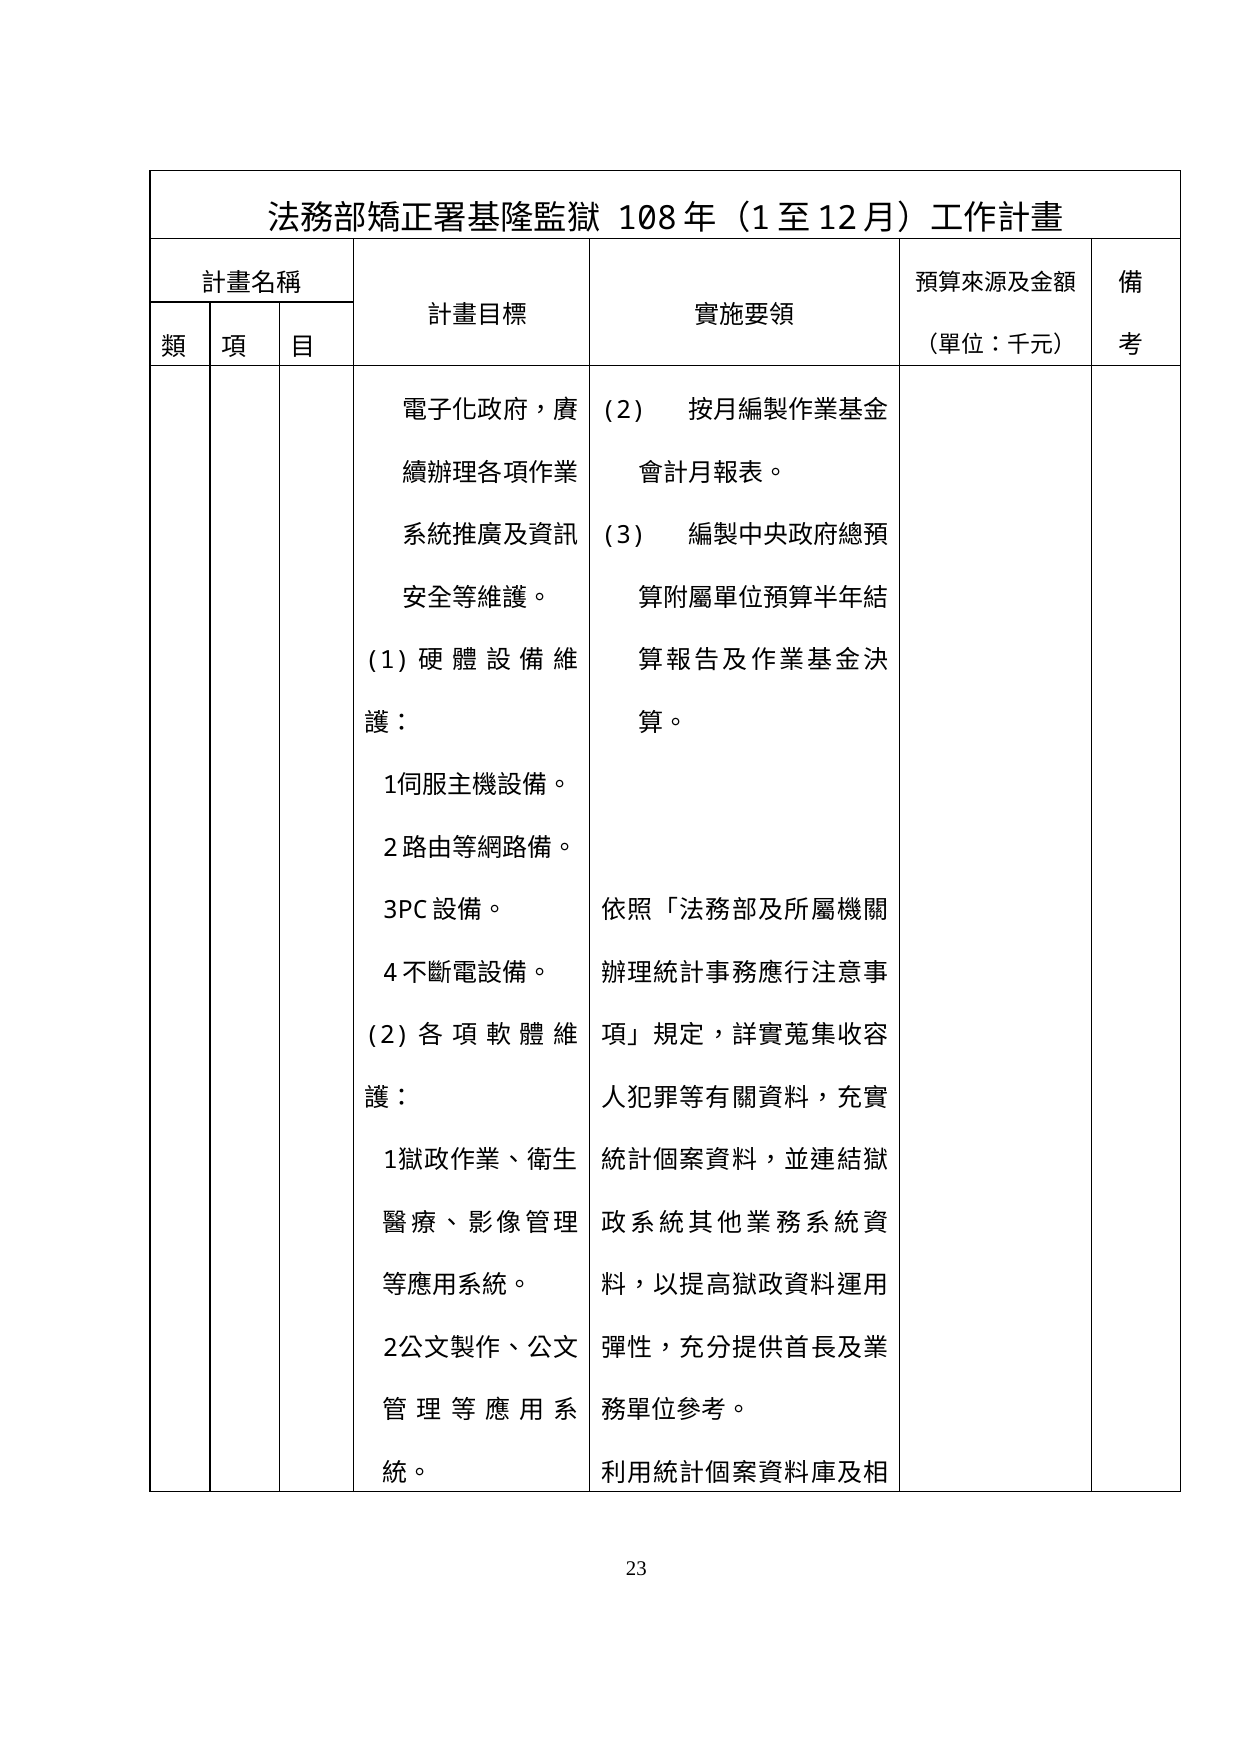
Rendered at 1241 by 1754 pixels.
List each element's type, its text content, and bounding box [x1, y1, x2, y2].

table_cell 強化協調督導功 能，提高行政效率。 1.訂定108年度服 務躍升執行計 畫，據以執行各項 為民服務工作。 (待矯正署發函在陳報) 2.建置陳情案件處 理單一窗口，將陳 情依案件性質分 派業管科室處 理，並依時限予以 管考回應。 加強推動內部控制制度，並落實執行。 切實執行公文時效管制，達到質量並重之要求。 繼續推動公文電子交換。 4.落實管考本監行 政規則鬆綁作 業，及增修異動作 業流程。 5.遇案設置國家賠 償案件管理機 制，有效進行風險 控管。 6.追蹤管制107年 度業務評比須改 善項目。 依法務部「兩公約人權教育訓練及成效評核實施計畫」落實推動兩公約人權教育與宣導。 落實執行本監108年自行研究計畫及時效管制，並依限完成陳報。 (108.10月向祐遠要論文，109.01要函報整本論文) 貫徹考績強化平時考核。 建立公平、公正及客觀之人事陞遷制度。 加強公務人員終身學習。 加強員工福利舉辦文康活動。 為落實人權公約精神，消除性別歧視，賡續辦理性別主流化相關業務。 維護員工身心健康，提昇同仁工作士氣、紓解壓力。 配合中央政府預算之籌編與執行。 配合中央總會計事務處理與決算編製。 配合作業基金預算之籌編與執行。 配合作業基金會計事務處理及決算編製。 建置獄政系統統計個案資料。 編製公務統計報表。 定期發布統計資料。 配合資訊處推動電子化政府，賡續辦理各項作業系統推廣及資訊安全等維護。 (1)硬體設備維護： 1伺服主機設備。 2路由等網路備。 3PC設備。 4不斷電設備。 (2)各項軟體維護： 1獄政作業、衛生醫療、影像管理等應用系統。 2公文製作、公文管理等應用系統。 3表單自動化簽核系統、薪資系統。 4人事指紋系統。 5遠距接見系統。 6門禁、指紋、購物系統。 7假釋會議系統。 推動及落實資訊安全作業。 1.針對新入監收容 人實施講習、直接 調查與間接調 查，廣泛蒐集家 庭、社會背景等資 料研擬處遇計 畫，作為管教依 據。 2.實施社會工作評 估與銜接社會福 利資源 1.對於新收入監收 容人依其指揮 書、判決書辨別是 否觸犯性侵害罪 或家庭暴力罪，造 冊列管並通知總 務科、戒護科辦理 移監作業。 2.對於違反兒童及 少年性剝削防制 條例，經主管機關 令其接受輔導教 育之收容人，依 法務部矯正署106 年1月12日法矯署 醫字第106010008 30號函辦理。 依所建立完整的收容人個案資料，加以分析研判及複查，以便於達到個別處遇之要求。 加強服務員遴調條件之審查。 3.加強收容人犯次 之認定。 辦理收容人釋放前之覆查，針對收容人個別需要加以輔導。 加強宣導更生保護，幫助出監人自立更生適應社會生活，並預防再犯。 3.監外自主作業收 容人優先志工認 輔與教化。 1.收容人甫入監即 調查是否有未成 年子女照護需 求，另定期至各場 舍宣導，若有需求 者，由社工員親自 訪談評估後，認為 有確切需求者即 通報各縣市社會 局。 2.積極推動收容人 未成年子女照顧 協助需求宣導及 調查工作，並強化 收容人對該項業 務意旨之瞭解，以 促進兒少人身安 全保障，協助收容 人安心自省。 充實管教人員本職學能，落實管教合一原則。 依據綜合彙整之收容人個案資料，加強各類教誨，安定收容人情緒。 依收容人志趣開辦各項藝文課程及活動，並藉宗教信仰強固改悔向上之心。 3.加強辦理收容人 金融知識宣導。 4.傾聽收容人意 見，協助其解決生 活問題。 5.提供各類書籍及 教化影片。 健全收容人身心發展，培養正當休閒習慣，陶冶其性情，提昇藝文水準。 藉親情的關懷，疏導其年節情緒，激發改悔向上心理。 整合多元品格教育課程。 結合救國團張老師、國際佛光會、中華佛教青年會等社會公益團體與財團法人台灣更生保護會基隆分會、更生團契基隆區會等團體，引進社會資源，以多樣化方式舉辦各種關懷收容人活動，俾提升監所教化輔導效果。 加強志工輔導及管理考核工作。 辦理家庭支持方案。 務實辦理累進處遇，審慎陳報假釋，發揮矯正功能。 本監108年辦理面談機制個案比率應達本年度全數假釋案10%之目標。 持續追蹤列管撤銷假釋案件避免疏漏。 有鑒於毒品罪收容人持續增加，並佔1/2人數以上，將依矯正署「科學實證之毒品犯處遇模式計畫」，加強毒品犯收容人輔導計畫的執行，落實在監、出監前各面向的處遇機制，以降低毒品犯的再犯率。 運用簡式健康量表進行篩檢，並依結果提供情緒支持、輔導或醫療轉介服務。 定期進行心理健康宣導，促進收容人身心健康。 辦理酒駕犯罪收容人生命教育處遇課程。 開辦符合社會現狀且實用性的短期技能訓練職類。 結合技能訓練辦理自營作業，精益求精。 幫助提升收容人復歸社會生活之適應性。 對於即將出獄受刑人，得自主往返作業及監禁處所，並在無監獄戒護狀態下從事監外就業技訓。 加強就業輔導協助收容人出監後之就業能力，並與公立就業服務機構、更生保護會分會建立橫向聯繫窗口，落實就業輔導轉介機制。 善用替代役人員 協勤。 收容人家屬申請接見事項。 加強門禁管制，杜絕違禁物品流入。 加強查禁違禁物品，淨化戒護區。 強化監督考核，防杜弊端發生。 依規定辦理服務員、視同作業人員之調用、管理與考核。 安全設備、消防器材及槍械彈藥之維護。 依「法務部矯正署所屬各矯正機關管理人員常年教育實施要點」切實辦理教育訓練，增進戒護人員之專業知識，充實戒護知能。 實施例行及年度應變演習，提昇戒護應變能力。 落實各項戒護管理勤務，防範收容人於監內發生性侵害、性騷擾及霸凌事件，並於事件發生後依相關規定處理。 提升戒護人員危 機處理及自我保 護能力。 收容人新收每日登打完成率達100%。 強化影像辨識系統功能以防冒名頂替。 依期限送達出庭傳票，並回覆院檢。 收容人保管金、勞作金設專案帳戶管理，輔以獄政系統帳目與人工帳目互相校對補正。 收容人貴重物品之保管，經收容人眼視納入封籤後按捺指紋，於保管櫃妥為保管與存放。 繼續加強辦理財產管理。 加強宿舍管理，經常派員訪查，以了解使用情形並及時修繕，嚴防不當占用及提升住宿品質。 熟稔採購法之相關規定，並藉由比價、招標等方式降低採購成本。 定期盤點並按月召開收容人膳食改善小組會議，以適時反應並針對內容改進。 利用各項補助飲食費用為收容人加菜，以提高主副食之品質與營養。 運用年度預算經費，改善炊場設備。 副食品採購以選擇性招標辦理，甄選優良廠商長期配合，減少採購爭議，提供收容人品質穩定之副食品貨源。 5.配合防制非洲豬 瘟疫情政策，優先 推動廚餘減量及 去化措施。 1.計畫性清理所屬 檔案，提升檔案典 存效率。 2.建置檔案參考諮 詢服務及數位化 作業。 3.精進文檔管理電 子化，建立更有效 率之行政運作機 制。 積極配合落實「政 府機關及學校節 約能源行動計畫」，以達節能減碳之目 標。 繼續簡化收容人接見手續並設立服務處及便民信箱，延聘志工提供各項諮詢服務，提高便民工作效率。 繼續辦理綠化美化機關環境。繼續加強辦理社區服務，以提升服務形象。 消滅病媒，預防傳染病發生。 營造整齊清潔的生活環境。 傳染病防治宣導：使收容人了解疾病防治的重要性，防止監內群聚感染的發生。 慢性病防治宣導：使慢性病患者了解疾病機轉、穩定接受治療，控制病情，預防併發症的發生。 愛滋感染者健康教育：使感染者了解疾病機轉及可能遭遇的身體健康變化，學習自我生活照護。 心理健康促進衛教生教育：使罹患心理健康問題之收容人，了解紓解壓力及詢求相關資源方式。 肺結核、愛滋病、流感、皮膚病等防治。 及早發現患者，及早給予治療。 使監內傳染病患者得到適當的治療。 使監內無群聚感染或疾病傳播。 新收、出監收容人實施例行健康檢查。 監內設置門診。 慢性病列管。 4. 加強管理收容人 看診其後續醫療 處置。 藥癮戒治：提供新收有戒斷症狀之收容人戒癮服務。 菸害教育宣導講座：教導收容人戒菸知識及技巧藉由正確戒菸方式，增進戒菸成效。 建置同仁及訪客管理機制。 提升同仁及收容人感染控制知識。 落實各項感染控制措施。 加強察看保外醫治受刑人，以防範保外醫治受刑人發生違法犯紀之行為。 規劃辦理同仁衛生教育課程，強化同仁緊急狀況應變能力與各類慢性疾病日常保健事項。 加強預防貪瀆不法，並建構防貪稽核作業機制。 發掘貪瀆不法，提升重大貪瀆線索之管考及查處作為。 依據「公職人員財產申報法」，受理公職人員財產申報申報、審核、申請查閱工作。 加強辦理公務機密維護工作。 落實執行預防危害或破壞本機關事件及協助處理陳情、請願事項等安全防護工作。 [354, 366, 589, 1491]
table_cell 目 [280, 303, 353, 365]
table_cell 每月舉行監務會議管考各項業務執行進度，製作會議紀錄，並將會議指示事項列管考核並追蹤。 平時加強業務單位間之橫向聯繫與協調，就有關業務不斷檢討改進，提高行政效率。 各科室依108年度服務躍升執行計畫所定之執行策略與方法，落實辦理各項為民服務工作，每半年陳報執行成果。 於本監接見室設置「行政革新信箱」供民眾留言反映，提供更暢通、更方便之陳情管道，遇有陳情案件立即受理，並列管追蹤。 於本監行政大樓入口處設置陳情案件處理單一窗口專責受理，受理後將陳情案件依性質由秘書室分派業管科室處理，並依時限予以管考回應。 (1) 於集會時或常年教育 加強宣導內部控制制 度並隨時修正檢討、落 實執行。 (2) 依行政院「政府內部控 制監督作業要點」每年 辦理自行評估與內部 稽核作業。並定期進行 風險項目滾動分析檢 討，以確保內部控制制 度有效性。 (3) 依行政院「政府內部控 制聲明書簽署作業要 點」就每年自行評估與 內部稽核結果，並參考 外部監督機關意見評 估當年度內部控制制 度有效程度，簽署機關 內部控制聲明書，並公 開於機關網頁與上傳 行政院主計總處政府 內部控制作業管理系 統。 依照「公文時效管制作業手冊」有關規定辦理公文稽催及考核。 定期檢查督促各科室 有無積壓公文。 加強公文電子交換系統之操作及提昇網路頻寬等相關設備。 (1) 每季評估檢討並鬆綁 本監各項行政規則，俾 利施政效能之提升。 (2) 加強宣導各科室利用 矯正署「法制作業參考 資料」專區資訊辦理本 監法制作業，以符相關 作業規定。 (3) 加強管考本監行政規 則訂定、修正或停止適 用等法制作業並依規 定期限進行法規異動 通報。 本監目前無國家賠償案件。若遇案成立處理任務編組，負責案件審議與檢討。 針對107年度業務評比須改善項目加強管考。另評估改善項目是否需納入本監內部控制進行風險管理。 (1) 利用法務部出版之「法 務部人權攻略：矯正小 故事，人權大道理」作 為常年教育宣導教材 與課程重點；或安排專 題演講邀請法律專家 學者向同仁宣導兩公 約人權教育，以維護收 容人之權益。每半年陳 報推動成果。 (2) 利用法務部編製之「不 可不知的人權兩公約 測驗題庫」電子書題型 辦理本監兩公約人權 教育參訓同仁學習成 效評估之測驗。 (3) 利用收容人懇親或新 收講習機會撥放兩公 約宣導影片，向收容人 宣導。 依「法務部及所屬機關研究發展實施作業要點」及法務部108年1月21日法綜字第10801500570號函依限完成本監108年「我國死刑立法法制研究：以公民與政治權利國際公約觀點討論」研究案。 年終考績以平時考核紀錄表為考核依據，並組成考績委員會評審，以符公平、公正原則；獎懲案件均適時召開考績委員會審議，符合獎懲及時原則。 職務出缺依規定辦理任用遷調或報請上級機關核准進用約僱人員，以貫徹合法用人，建立公平、公正及客觀之人事制度。 提倡公務人員終身學習風氣，運用公務人員終身學習入口網瞭解同仁參與本網站終身學習情形。 整合資源協調辦理各項訓練班次，廣拓員工學習管道與機會，藉以提昇公務同仁之素質。 配合行政院人事行政總處公務人員學習時數每人每年最低學習時數為20小時（其中10小時必須完成當前至重大政策、法定訓練及民生治理價值等課程，業務相關學習時數不得低於10小時）辦理各相關研習訓練。 舉辦文康活動，倡導同仁從事正當休閒活動，維護身心健康，並培養團隊精神。 辦理性別主流化相關教育訓練。 依規定成立性騷擾申訴處理調查小組，並設置專線電話、傳真、專用信箱或電子郵件信箱等申訴管道，建立兩性友善工作環境。 推動員工協助方案計畫，成立關懷小組，辦理專題演講及活動，與專業人員簽約提供諮商服務，提升同仁身心健康及組織效能。 依中央政府總預算籌編原則、編製辧法及作業流程編製分預算。 依歲入、歲出分配預算與計畫進度切實嚴格執行及績效評核等相關業務。 辦理年度分會計業務並建置相關資訊。 按月編製分會計月報表。 編製中央政府總預算半年結算報告及分決算書。 (4)配合主計總處辦理共用 性經費結報系統導入， 提供國內出差旅費、短 程車資及水電費等3項 經費，以電子化方式取 代紙本陳核辦理經費結 報作業。 依中央政府總預算附屬單位預算籌編原則、編製辧法及作業流程編製年度作業基金預算。 依分期實施計畫及收支估計表切實執行，提升經營績效，以達成基金之設置目的及年度施政目標。 辦理年度作業基金會計業務並建置相關資訊。 按月編製作業基金會計月報表。 編製中央政府總預算附屬單位預算半年結算報告及作業基金決算。 依照「法務部及所屬機關辦理統計事務應行注意事項」規定，詳實蒐集收容人犯罪等有關資料，充實統計個案資料，並連結獄政系統其他業務系統資料，以提高獄政資料運用彈性，充分提供首長及業務單位參考。 利用統計個案資料庫及相關統計資料，並依照「公務統計方案」規定，查編本機關月報、半年報、年報等公務統計報表，並按規定日期陳報。 每月擇取重要統計資料項目，透過網際網路登載於機關網頁，以落實行政資訊公開及便利各界參考。 持續辦理各項作業系統業務。 依合約辦理例行維護工作。 辦理定期、不定期資訊安全稽核。 配合程式進館、版本更新等。 依「法務部及所屬機關資訊安全管理計畫」及「法務部及所屬機關資通安全事件緊急應變計畫暨作業處理程序」等相關規定辦理以下事宜： 維護管理電腦硬體及網路事宜。 維護各應用系統正常運作及程式與資料庫備援作業及災害應變演練。 辦理有關資訊安全稽核事宜。 其他相關資訊業務。 確實辦理收容人直接調查以及警方與家屬之間接調查，藉以瞭解其社會背景、家庭狀況、教育程度、交友及前科執行情形，並研擬個別處遇，以落實調查分類制度與個別處遇之精神。 透過入監講習宣導毒品犯專業處遇與毒品防制、易科罰金、健保、性侵害防治、冤獄平反司法救濟管道及就業輔介及收容人得提起司法救濟等相關知識與規定，並鼓勵收容人參加監內各項教誨課程與活動或撰寫文章投稿新生季刊，個人入監講習記錄表填載後入該收容人個資袋。 提供入監生活手冊供收容人研讀，並播放性侵霸凌防治短片，宣導禁止欺弱凌新情事發生，宣導性侵害、欺凌他人之相關刑事責任與法令，並告知收容人遇此情事，應立即向管教人員反應，尋求協助管道，防範戒護事故之發生。 定期實施收容人影像比對，與名籍系統及戶政單位互相勾稽，務求收容人入監執行身份明確無誤。 (1) 利用多媒體播放簡報， 宣導收容人未成年子 女協助照顧需求等事 項，設置調查表一份， 於每梯次講習結束 後，確認有無個案需協 助，對於有需求之收容 人進行晤談、評估及轉 銜社會福利資源協 助。本監亦於外網進行 相關訊息之公告。 (2) 配合教育學年度宣導 法務部所屬監獄受刑 人子女就學補助實施 計畫相關規定，協助弱 勢且符合該計畫申請 資格之收容人子女，申 辦就學補助，本監亦於 外網進行相關訊息，提 供收容人家屬查詢。 依據指揮書、判決書篩選是否為性侵或家暴收容人，並登載於獄政系統犯次資料維護，並由教化科造移監名冊列管，並通知總務科、戒護科安排移送專責監獄。 每月5日前查核獄政系統妨害性自主「性侵犯」註記勾稽作業查詢比對是否一致，如不一致應查明原因即時更正。 遇是類收容人於行為人入監後一個月內，將其檔案資料提供戶籍地之直轄市、縣(市)主管機關，行為人移監、奉准假釋後尚未釋放前或刑期屆滿前2個月，將通知戶籍地直轄市、縣(市)主管機關。 收容人個案資料力求完善，遇有特殊資料，隨時提供各管教人員予以專案研討分析，以作為管教上之依據，使管教工作能達到個別之需要。另依個資法嚴格控管收容人相關個資之保密。 每週召開接收小組會議，研擬新收收容人初步處遇，供相關科室憑辦，接收組對於新收收容人綜合調查及測驗資料予以分析研判，確實擬定個別處遇計劃，提交調查委員會審議核定，交付各教區管教小組落實執行。 召開調查分類委員會議，確實審核收容人處遇，並定期實施複查，發現有不適現況收容人，即依程序陳核後提調查分類委員會經議決後予以變更處遇，使其受適當處遇，助其改悔向上。 遴調服務員、視同作業人員及學習服務員時詳實審核，確依「法務部矯正署102年7月函頒『所屬矯正機關遴調服務員及視同作業收 容人注意事項』辦理遴調作業，依法令規定及各項資料嚴為審查，並定期會同秘書室、政風室及戒護科人員進行查核。 運用法務部部內網站，單一窗口連線「前科查詢系統」查詢收容人前科資料，據以實施收容人犯次認定。 將出監之收容人，於釋放前實施出監前之調查，如確有需要接受更生保護或其他輔導者，於出監時實施個別輔導及解說。 出監收容人於出監前實施更生保護宣導，並填寫更生保護意願書，就其需輔導保護者，函請其戶籍所在地之更生保護分會，以便協助更生保護。 對收容人出監時旅費不足者，請其於出監前一個月提出申請暫時保護，資助其返家之旅費。 為使收容人瞭解更生保護業務及就業資訊等，每月定期安排財團法人臺灣更生保護會基隆分會及基隆市就業服務中心等，派員入監宣導相關業務，以使收容人做好出監前之準備，明白更生保護會能提供之協助及如何尋求協助。 對於即將出獄且有意願，經遴選符合監外自主作業資格之收容人，將優先安排教誨志工認輔，以利在監外作業期間，給予教化支撐力量，減少再犯之可能。 於收容人新入監時應辦理收容人未成年子女照顧協助需求宣導及調查工作，並於收容期間適時宣導。針對「受刑人、在押人或受保安處分人子女照顧協助調查表」填寫有12歲以下子女者，均應進一步確認其子女受照顧情形，說明調查工作之意旨、社政單位處理流程及疏於照顧兒少之法律責任，並實施個別晤談，以加強瞭解其家庭內兒童受照顧狀況，確保兒童之人身安全。各機關如遇收容人有未成年子女需協助照顧，應填具兒少保護案件通報表，並將該通報表以線上（社會安全網-關懷e起來：https://ecare.mohw.gov.tw/）或傳真方式通報其子女所在地之社政主管機關。 由收容人確實填寫「收容人子女照顧協助調查表」，並向其宣導切勿隱匿子女人數及隱瞞有未成年子女亟需照顧之情事。 對於填寫「託親友照顧」、「託友人照顧」、「現無人照顧」或「不清楚」者，應再向其說明調查工作之意旨及疏於照顧兒少之法律責任，必要時實施個別晤談，評估其家庭是否為高風險家庭並加強瞭解其家庭內兒童受照顧狀況。 每季檢核追蹤通報需求，由收容人再次檢視需求，填寫複查表以利追蹤檢核，並藉此再次宣導，以期更為落實評估是否有需通報之個案。 每月全監播放未成年子女照顧協助宣導廣播帶，使收容人知悉相關申請流程。 配合每月辦理之管理員常年教育、管教小組會議、收容人工作生活檢討會，辦理法令宣導，充實諮商輔導理論技術及相關知能。 依據分析結果，隨時隨地因材施教解除困惑導之以正，分別定期實施個別、類別與集體教誨。 委請各宗教團體，辦理宗教教誨，包含基督教及佛教課程，加強宗教輔導之教化目的，以達心靈淨化。 開辦西畫班，透過非口語表達之藝術創作，探索收容人之內心世界與潛能，以最單純之繪畫模式與色彩，打開收容人心中黑盒子，在藝術的創作過程中，培養收容人美感及耐心，進而從創作中達到陶冶性情之效，增加就業技能。 配合台灣燈會開設花燈班，培養收容人製作花燈技能、創意思考及分工合作之精神。 每年配合基隆市政府教育處開辦收容人國小、國中學力鑑定測驗，協助收容人取得同等學歷，以利復歸社會。 (5) 加強消費者保護教育 及宣導，並對特定消費 族群（如老人、未成 年、原住民、新住民等） 編制宣導教材。 將金融知識宣導講座納入107年度教化課程計劃，邀請金融監督管理委員會成員蒞監對收容人進行集體金融知識宣導，以利出監轉銜及復歸社會。 每月召開全監收容人生活座談會，並由相關科室主管列席，各場舍遴派代表參加，藉以發現並解決收容人生活問題。 設立流動書櫃，定期更換新書，提供有益收容人書籍閱讀，以充實其知識。 購置具有教化意義之影片，每日定時於各場舍播放。 為健全收容人身心發展及藝文素養，定期舉辦各項棋類、球類、書法、繪畫、歌唱及作文等文康競賽，以調劑收容人身心，陶冶性情。 於春節、母親節及中秋節辦理在監懇親會與電話懇親活動。 將品格教育融入法治教育、人權教育、宗教教育、性別平等、犯罪被害宣導、消費者保護、性侵害防治及毒品危害防制等課程。 聘請專業領域人士入監演講，充實收容人知能並拓展視野。 擴大和財團法人台灣更生保護會、院檢觀護人、榮譽觀護人、更生輔導員、就業服務機構之合作，每月定期實施認輔出監收容人活動，並定期實施教誨志工、社會志工教學、輔導研習會與宗教團體、管教人員座談會檢討教化成效及改進方針。 落實志工管理考核工作。 加強引進專業志工，以具有心理、諮商輔導、社會工作或教育專業者尤佳，以強化輔導品質。 本監教誨志工人數與現有收容人數比例平均為1：18，符合1:50，之規定。 協助中華民國白玫瑰社會關懷協會推動「收容人家庭支持服務方案－收容人家庭食物銀行服務計畫」 針對生活面臨多重問題、缺乏社會資源、無法自行解決問題之家庭，透過更生保護會基隆分會，提供訪視服務與資源轉介。 落實辦理毒品施用者家庭支持方案實施計畫，開設專班輔導與家屬上課等方式，以強化其道德觀念，建立正確人生觀。 與基隆市毒品危害防制中心及基隆市社會處等單位合辦家庭支持方案，藉由家人的協助讓毒品收容人真正改過，回歸社會。 強化管教小組功能，秉持公平、公正、公開及客觀的態度，增加橫向聯繫，務實核給累進處遇分數。 依法務部104年5月11日法矯字第10403004500號函所附「假釋審核參考原則」，以務實從優原則陳報假釋，俾能鼓勵自新，彰顯矯正成效。 配合司改國是會議第57-2號決議有關假釋的程序建議採行類似聽證模式，經法務部裁示擴大辦理面談機制，並依矯正署106 年12月28日以法矯署教字第10603012960號函示，賡續本監辦理假釋面談，並期達成面談個案比率達全數假釋案10%之目標。 依法務部矯正署102年9月17日法矯署教字第10203007280號函規定，於收容人新收、他監移入、更刑或身分轉換時，詳細檢視其犯罪、判決確定及假釋屆滿之時間，以避免有應撤銷假釋而未及時辦理之情形發生。 承辦人於業務移交時，亦應確實交接列管並與檢察機關保持業務之聯繫。 積極推動「科學實證之毒品犯處遇模式計畫」，配合「刑事司法系統下13項藥癮治療原則」開設相關課程，融合心理、社工等實務工作者意見，加強個案管理概念，與衛政、勞政及社政部連結，共同協助藥癮者為銜接社區戒癮服務做準備，針對每一毒品犯搜集「毒品犯受刑人評估表」之各項資料並建檔於獄政系統內，並依資料結果提出輔導策略與建議。 針對每一名毒品犯寄送本監處遇流程圖，讓家屬了解監內毒品處遇。 辦理家庭修復團體課程，加強收容人及其家屬關係，提升收容人親職功能，共同對抗毒品的誘惑。 成立戒毒班，結合 衛教宣導、宗教輔導、生命教育、品格培養、情緒管理、家庭教育等對毒品犯提供課程，灌輸正確戒毒理念，並挑選有戒毒意願之收容人參加，提升戒毒動機。 與財團法人台灣更生保護會基隆分會合作毒品犯家庭輔導日，提升家屬對毒品收容人之接納度，並運用更生保護會志工協助與學員家屬建立關係，由心理師及社工員協助個案處理心理及社會協助相關問題。 與基隆毒品危害防制中心合作辦理家屬衛教座談，提升家屬毒品知能及宣導戒毒資源。 彙整毒品犯資料，包括直間接調查報告表、犯次認定表、毒品犯受刑人評估表及毒品再犯危險性評估表，於其出監時函知各地方檢察署觀護人室（假釋）或更生保護會基隆分會（期滿），俾利社區追蹤輔導之銜接。 強化收容人法律常識，辦理反毒活動競賽、藝術治療等活動增強其自信心，結合就業服務中心協助就業媒合協助其順利就業，善用本監現有之運動設施與空間實施各類球類運動、體能運動、甩手功等方式協助恢復體能，增進身心健康，進而強化戒毒信心。 於新收講習時辦理「心理健康促進及自殺防治」宣導工作。 依本監「收容人簡式健康量表自殺防治篩檢流程」辦理監內自殺防治工作。 教育酒駕犯罪收容人瞭解自身喝酒習慣，修正喝酒行為，對飲酒後的行為負責，降低傷害及飲酒量，預防酒精濫用與依賴。 與拾慧心理治療所合辦酒癮戒治課程，開設酒駕犯罪收容人處遇課程，期許收容人經由專業師資協助了解自身問題，降低再犯之可能性。 本年度預計辦理收容人技能訓練項目為： 1電腦類：電腦資訊班1期12人次，訓練內容為電腦軟體應用、硬體裝修等。 2個人創業類：烘培班2期24人次，地方小吃班2期24人次，為配合本監「點燃願景之燈」專案，考量最具實用性且可以小額資金創業的短期技訓職類提供給收容人學習，並且在訓練完成後結合作業訓練成立烘焙工坊使技藝精益求精。 為避免浪費師資及維持技訓班學員人數，上課日誌上須書寫人數，未到課者需敘明理由，以備追蹤。 在結訓時請學員填問卷以為爾後開班之參考。 利用收容人完成短期技能訓練完畢尚未出監時期，配業至相關各自營作業，如烘焙、整燙、洗滌等單位，參加作業訓練，使其技能精益求精，並開拓平面及電子媒體無遠弗屆的特色，增加行銷。 為自營作業成本之精算，本科每周會同工場主管庫存盤點，並設簿登記。 為保護消費者之權利，積極向保險公司投產物保險新台幣1000萬元。 積極參與各界展覽活動，提升機關能見度。 (1)受刑人自主監外作業與 基隆天婦羅公司合作簽 訂2名受刑人，依安全 管理計畫辦理，協助渠 等復歸社會準備。 (2)接續遴選合符資格且有 意願受刑人及家庭支持 度高者，儲備候用人 員，遞補出監或假釋或 不適任自主監外作業 等。 (3)自主監外作業人選之儲 備作業於外營繕隊加強 行狀考核。 (4) 受刑人自主監外作業 於忠舍設置專區內引 進之勞動部勞動力發 展署各分署就業服務 中心、更生保護會分會 或各直轄市、縣(市) 政府毒品防制中心等 機構，協助辦理促進就 業課程，以及優先為自 主監外作業者安排教 誨志工認輔，進行教化 襄助工作。 密切與財團法人台灣更生保護會基隆分會、勞動部勞動力發展署北基宜花金馬分署基隆就業中心、及其他協力廠商合作，使收容人在監技能訓練及就業輔導結合延續至出監後之實質就業。 依法務部矯正署106年06月22日法矯署教字第10601685780號函辦理本監與公立就業服務機構、更生保護會分會建立橫向聯繫窗口，並配合更生保護會基隆分會入監輔導及勞動部基隆就業中心入監宣導，以落實就業輔導轉介機制。 依據法務部矯正署106年3月31日法矯署安字第10604001110號函頒「法務部矯正署及所屬矯正機關替代役役男服勤管理要點」及其他相關規定辦理。 新進替代役男，即實施職前訓練，由典獄長、秘書及各科室主管講解各項法規及實務；並由戒護科各股科員講解服勤時需注意之各項事項。 勤務以崗哨、門衛、巡邏等輔助性勤務為主， 對本監戒護警力有相 對的提昇。 加強值勤人員熟稔電腦操作，減少家屬等待時間。 遠道前來或逾接見時間者，仍酌情受理辦理接見登記。 加強遠距接見設備妥善率，方便遠地或年邁家屬至本監遠距接見。 留言條: 真愛捕手愛不漏接：有時收容人可能因為臨時出庭或其他特殊因素暫時無法接見，為撫慰已到監卻無法如願接見之家屬，並讓收容人得以接收到家人得關心支持，本監特別設計「真愛捕手、愛不漏接」留言條，讓家屬可以留言，經由接見室人員將家人的愛傳遞給收容人。 (5) 不能接見名單公布及 上網: 基於為民服務的理 念，提升便民服務品 質，避免接見家屬舟車 勞頓，本監於上班日9 時前會將當日無法接 見編號名單公布於機 關外部網站（含手機 版）及接見室電子公布 欄(跑馬燈)，遇有異動 時，即時更新，供家屬 查詢。 設置物櫃供進出戒護區人員使用，並請其自動接受檢查，落實戒護區之淨化工作。 機關出入要道如戒護區管制口及車輛進出動線安裝監視器監控，以強化戒護管理安全。 加強作業材料、成品、合作社進貨、收容人主副食品等檢查。 加強收容人寄送物品之檢查，防杜夾藏違禁物品。 每日實施舍房、工場例行檢查、每月至少2次集中警力不定期實施突擊檢查、每季至少1次集中警力實施全監擴大安全檢查，均作成紀錄。 建立責任區制度，落實違禁(管制)物品之查察，嚴格追查違禁(管制)物品之來源。 實施收容人臨檢、複檢制度，以淨化戒護區。 購置毒品快篩試劑，加強收容人尿液抽驗工作，防杜毒品流入戒護區。 加強戒護人員工作勤惰、生活違常及有無貪瀆傾向之考核與查察，並落實分層監督考核責任，維護機關形象。 依規定遴選、調用服務員、視同作業人員，場舍主管每月考核1次，如有工作不力或不適任，立即撤換。 服務員及視同作業收容人嚴格限制其活動範圍，不得任其流竄而發生傳遞違禁物品或互通訊息之違紀情事。 加強各項安全器材，如監視警戒系統、無線電、消防器材等設施之檢視、保養與維護。 定期實施消防器材檢視，過期藥劑申請更換及槍械擦拭與養護，維持其最佳狀態。 每週定期檢查安全設備及設施，包含圍牆警戒系統、發電機、消防幫浦、緊急通報系統及警民連線，維持各項設備及設施之正常運作。 各項安全設備及設施均由專人負責保管維護，遇有故障立即通知廠商進行維修。 管理人員常年教育課程分為學科與術科，採集中授課方式，每月各股及日勤各實施1至2次。 新進人員(含約僱人員或職務代理人)實施職前教育訓練，使其熟悉戒護勤務及執勤要領。 每季配合各區分組辦理90制式手槍實彈射擊訓練。 賡續辦理矯正戰技訓練，教授內容「矯正戰技手冊」為基礎，每月4小時以上。 落實每月就平日、夜間及例假日等不同時段辦理至少1次例行應變演練。另每半年至少1次「應變兵棋推演」，由戒護科長以上人員，利用適當時機向機關全體同仁說明機關整體應變機制與原則。年度應變演習則加強實施防震、防火、防逃、防暴及緊急醫療救助等各項實兵應變演習，提升機關同仁之應變能力及危機意識。 依「矯正機關防範收容人發生性侵害及欺凌事件具體措施」及「矯正機關收容人性侵害、性騷擾及性霸凌事件通報及處理作業」辦理。 透過「案例教育」加強戒護人員危機處理能力，另每月安排4小時以上矯正戰技訓練，提昇自我保護能力及面對突發狀況之自信心。 善用獄政影像處理作業系統，核對收容人影像，影像上傳後三日內完成比對，並每旬將比對結果陳核，以供查考。 收容人影像比對不符者，發函刑事警察局請求協助比對指紋檔案資料。 (1)審慎辦理送達文書工 作，避免發生延遲送達 或送達錯誤之情事。 (2)落實各項送達文書點 交及點收事宜，並強化 機關間及內部橫向聯繫 機制，以確保文書送達 之時效性。 保管金與勞作金專戶與獄政系統相互校對外，日報表及差額解釋表每日呈核。 不定期由會計室人員會同承辦人查核全監收容人手摺。 物品保管除當面封籤外，另置於保險櫃，必要時拍照存證。 每月不定期由政風室人員抽查貴重物品保管情形，有無錯誤。 財產由專人負責保管，每項財產均分類編號，並建卡列冊管理。 清理毀損財產辦理修復或報廢。 依分配借用宿舍計點標準參考表公平辦理。 不定期進行宿舍修繕及空宿舍強化整修。 依據政府採購法規定辦理採購。 針對收容人之反應及意見進行主副食之採購及品質營養之提高。 確實注意主副食之變化及品質與新鮮度。 確實驗收副食品，如發現品質不佳，即檢具檢體送請第三方公正檢驗單位檢驗，並依契約為適當處理。 (4) 確實要求本監簽約之 養豬場回收業者，符合 政府再利用處理之規 定，並將清運廚餘造冊 詳加控管。 (5) 加強宣導收容人愛惜 食物，有關食物的部分 能夠吃完減少廚餘，再 者廚餘回收前先過濾 瀝乾水份後再行回 收。另規劃各場舍廚餘 減量競賽之可行性評 估，提升廚餘減量實行 成效。 清理已逾保存年限之檔案，函報上級機關審報核准後銷毀，並於完成銷毀後製作銷毀電子目錄，依限送交檔案管理局。 提昇檔案管理效能，有效利用檔案庫房空間接收新年度檔案。 (3) 依「基隆監獄永久檔案 送審分年規劃一覽表」 規劃民國81年以前永 久檔案清理前置作業 與製作鑑定指引。 (1) 持續辦理檔案參考諮 詢服務。 (2) 推動紙本歷史檔案電 子儲存作業。 (3) 規劃本監檔案管理數 位化政策準則。 (1) 規劃本監電子公文節 能減紙續階精進方案。 (2) 制訂108年創簽類型公 文文號編號原則一覽 表。 (3) 訂定科室承辦人創簽 稿文號管控表。 (4) 編撰文檔管理作業指 引。 (5) 推動辦理公文檔案資 訊系統優化事宜。 (1) 成立節約能源推定小 組定期召開會議，檢討 節約能源具體作法及 成效。 (2) 落實規劃編列預算並 執行本監LED燈具汰換 。 (3) 規劃逐年汰換已逾財 產使用年限9年之冷氣 設備。 申請在監證明立即查案辦理。 申請印鑑證明函收容人戶籍所在地戶政事務所辦理。 申請遺失出監證明書立即查案補發1小時內辦畢。 受停止接見及移監執行之收容人立即通知其家屬，以免徒勞往返。 收容人申請返家奔喪或保外就醫之其他規定時，迅速依規定程序辦理。 洽請市政府、林務局惠贈樹木種苗，綠化美化機關環境。派遣社區服務隊與社會勞動人員打掃鄰里溝渠道路。 每月不定期清潔機關內、外環境與消毒工作，以清除病媒蚊，預防傳染病發生。 各場舍每週進行環境清潔與消毒工作，以維護收容人生活境衛生。 (1)製作相關傳染病衛教單 張予以各場舍，及在門 診候診區播放衛教影 片，強化收容人疾病防 治與日常生活保健。 (2)有關於性傳染病防治， 委請專業人員至本監 辦理衛生教育講座，提 升收容人疾病防治知 識。 罹患慢性疾病收容人定期門診追蹤，提供疾病衛教單張，提升收容人自我照護知識。 本監感染科門診係由長庚醫院專科醫師支援看診，並視病況安排抽血檢驗，門診時，愛滋病個案管理師亦提供相關保健資訊，讓病患瞭解自身健康狀況與保健知識。 舉辦收容人心理健康促進與自殺防治衛教講座，以維護收容人心理健康。 每月辦理收容人傳染病篩檢(肺結核、性血液傳染病)，如經篩檢或醫師評估為疑似傳染病個案，安排門診就醫及隔離治療，以維護收容人健康。 流行性感冒季節前，舉辦收容人流感疫苗接種活動，及提供預防流行性感冒衛教單張，提升收容人免疫能力。 每週及每月進行環境清潔與消毒作業，維護收容人生活環境衛生。另每月2診次皮膚科門診，由專科醫師提供專業醫療照護。 每週由基隆醫院醫師協助辦理新收及預計出監收容人健康檢查，依個案健康情形，給予適當之醫療處置。 基隆醫院醫師支援在監健康檢查，醫師依收容人健康情形，建議相關醫療處置。 本監每日開設健保門診，收容人如因身體不適，即可申請門診就醫。 本監設有外科、牙科、精神科、風濕免疫科、心臟內科、皮膚科及感染科門診，提供收容人多元專科醫療服務。 列管疾病有：糖尿病、高血壓、氣喘、精神病、愛滋病、肺結核。 本監罹患慢性疾病收容人，定期安排門診就醫及藥物治療，有效控制收容人病況。 各場舍均列冊管理慢性疾病收容人(高血壓、糖尿病、肺結核及愛滋病)，並定期安排門診就醫。 本監收容人如罹患疾病，經醫師建議施行相關醫療處遇(如外醫檢查、轉診及其他處置)，本監依醫囑安排後續醫療事宜，以掌握收容人健康情形。 每週精神科門診，提供收容人戒癮藥物治療。 本監以衛教宣導方式，教導收容人有關吸菸危害知識與正確戒菸方式，提升收容人戒菸動機。 防範人員攜入外界病源，訂定員工及訪客感染管制措施，對於本監同仁與洽公之民眾，一律實施體溫監測，如有發燒症狀，禁止進入戒護區。抑或出現呼吸道症狀者，提供口罩配載。同仁如有上述情形，請其儘早就醫並自主健康管理，以避免疾病傳播。 有鑑於各類傳染疾病之潛伏期、感染途徑、臨床症狀及預防方式不同，本監邀請感染管制專家蒞監辦理感染控制講座，提升同仁及收容人疾病預防及感染控制知識。 (1)流感季節前，配合政府時程，辦理同仁及收容人流感疫苗接種，提升自我免疫力。 (2)加強環境消毒工作：除例行清潔與消毒外，針對各季節流行性疾病種類，增加環境清潔與消毒次數，避免病媒源孳生。 (3)收容人如有疑似或確診傳染性疾病，本監依相關作業流程辦理隔離、監測及通報作業，防範疫情傳播。每年亦視實施情形修正相關作業流程。 (1)衛生科每月派員察訪保外醫治受刑人病況，針對高風險再犯之受刑人，增加訪察次數，政風室亦協助不定期察訪。 (2)每月除例行性訪察之外，每季函請保外醫治受刑人居住地之警察機關協助訪察，以瞭解保外醫治受人在外之行狀。 (1) 辦理本監同仁急救訓 練，提升緊急情況評估 與處置知能。 (2)參考本監收容人慢性疾 病之種類，規劃辦理同 仁衛生教育課程，強化 疾病預防與日常生活照 護之知識。 召開本監廉政會報會議，檢討廉政事項，落實本監行政革新作為，計畫每年召開會議1次。 落實「提升矯正機關廉政效能具體執行方案」之各項具體作為，以提升廉政工作效能，防杜管理弊端。 每月辦理政風法令宣導至少ㄧ次。 依「政府採購法」及相關規定，會同監辦機關採購招標、比議價、驗收等會議，建立機關採購資訊，加以歸納分析比對，發掘異常。 辦理政風問卷調查及訪查，檢討改進「無效率、不便民」之行政環節，協調業管單位改進，以消弭貪瀆成因。 積極配合業務單位主管查察生活違常人員，稽核易滋弊端業務。 依據民眾檢舉或媒體報導弊端事端，進行查察作為。 參加地區調查、政風聯繫協調集會，加強橫向聯繫，發掘不法。 落實執行請託關說登錄制度。 依據「政風機構加強行政肅貪作業注意事項」規定，辦理行政肅貪，追究行政責任。 依據「公職人員財產申報法」，辦理公職人員財產申報。 辦理公職人員財產申報內容之形式及實質審查作業。 製作財產申報資料影本供民眾申請查閱。 每月辦理公務機密維護宣導作為至少1次。 每月實施機關保密檢查1次，發掘缺失、檢討改進。 每月實施機關資訊稽查1次。 加強保密違規或洩密事件之查處作為。 每月實施機關安全維護設施檢查1次，發掘缺失，檢討改進。 蒐編機關安全防護案例資料，每月宣導同仁1次，以加強機關安全維護觀念。 協助處理機關陳情、請願事件。 [590, 366, 899, 1491]
table_cell 實施要領 [590, 239, 899, 365]
table_cell 類 [151, 303, 209, 365]
table_cell [900, 366, 1091, 1491]
table_cell 備 考 [1092, 239, 1180, 365]
table_cell 預算來源及金額 （單位：千元） [900, 239, 1091, 365]
table_header 法務部矯正署基隆監獄 108年（1至12月）工作計畫 [151, 171, 1180, 238]
table_cell 項 [211, 303, 279, 365]
table_cell [151, 366, 209, 1491]
table_cell [211, 366, 279, 1491]
table_cell [1092, 366, 1180, 1491]
table_cell 計畫名稱 [151, 239, 353, 301]
table_cell [280, 366, 353, 1491]
table_cell 計畫目標 [354, 239, 589, 365]
